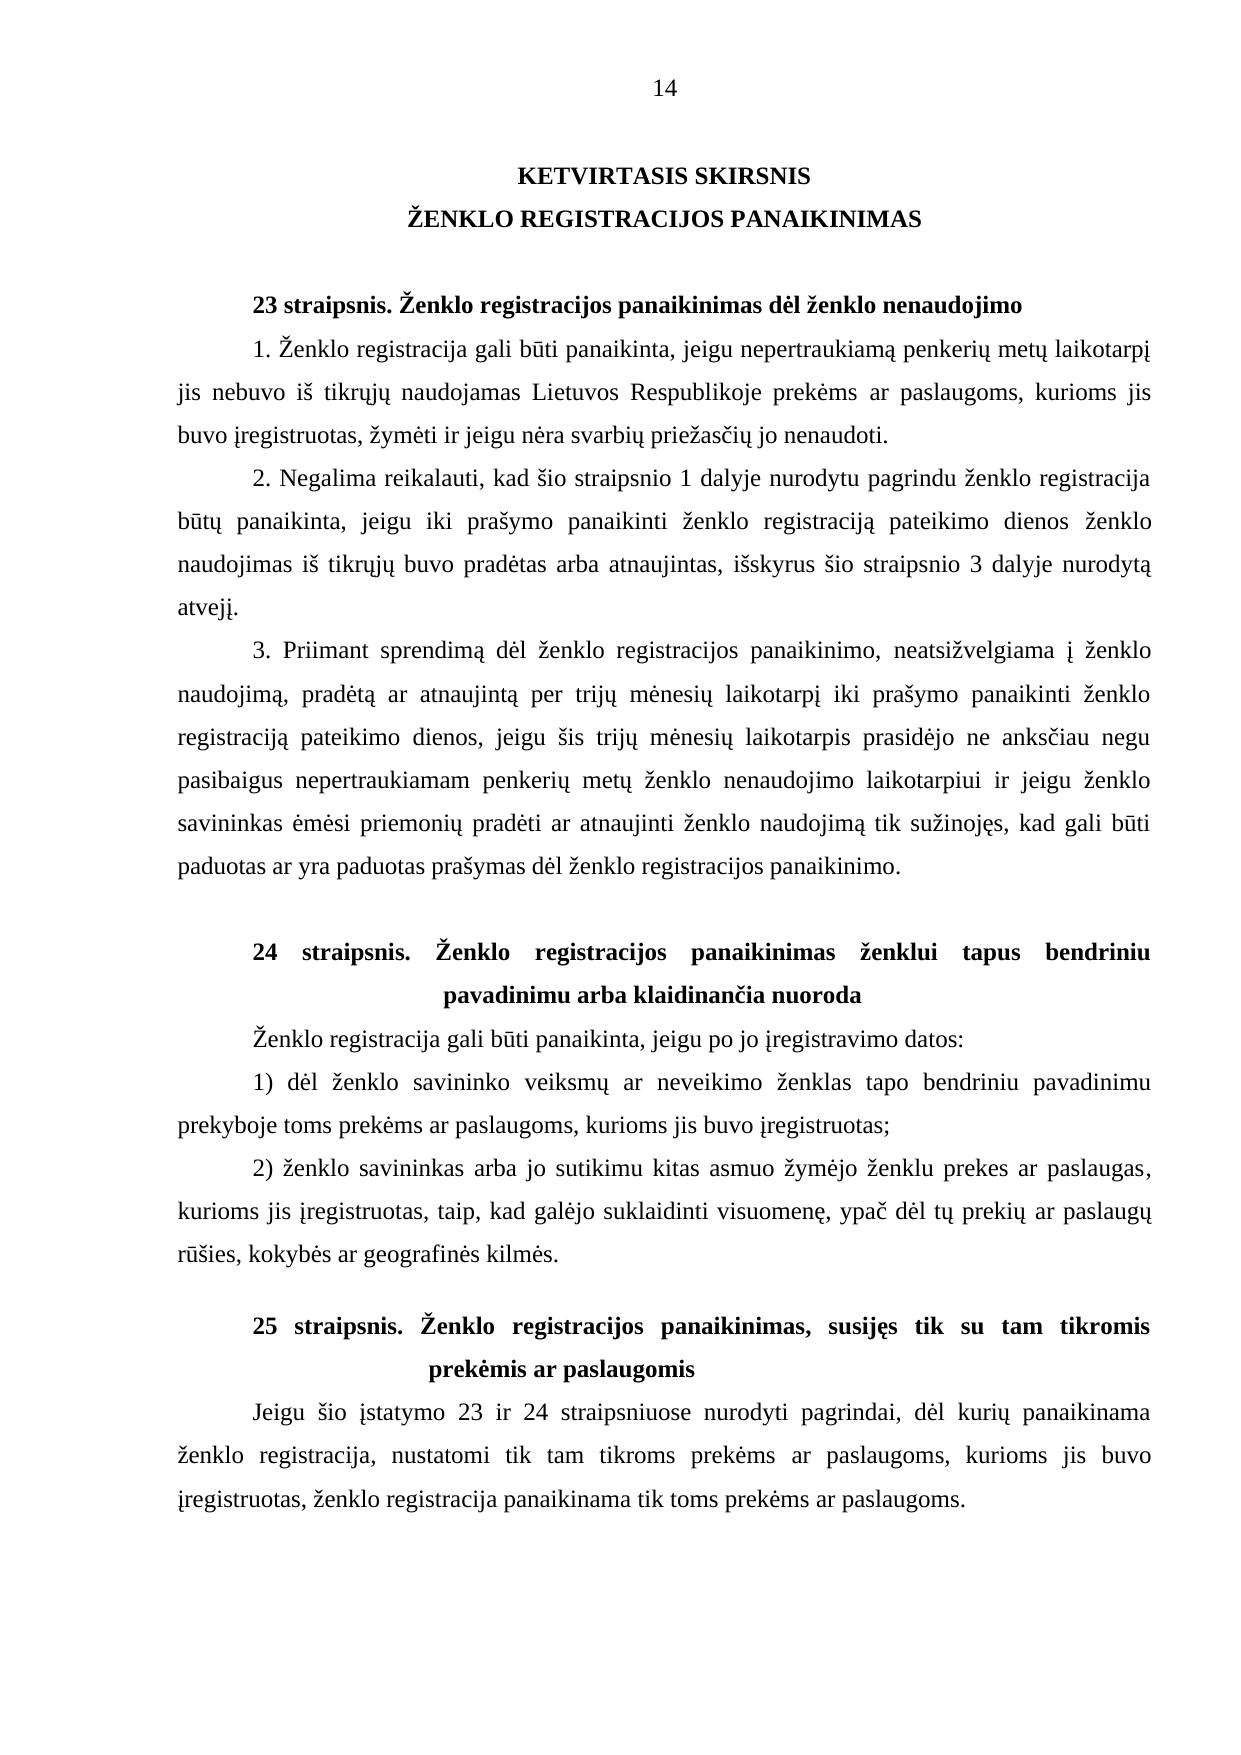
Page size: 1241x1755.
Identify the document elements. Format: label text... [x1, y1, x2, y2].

text 23 straipsnis. Ženklo registracijos panaikinimas dėl ženklo nenaudojimo [177, 291, 1152, 319]
text 1. Ženklo registracija gali būti panaikinta, jeigu nepertraukiamą penkerių metų laikotarpį jis nebuvo iš tikrųjų naudojamas Lietuvos Respublikoje prekėms ar paslaugoms, kurioms jis buvo įregistruotas, žymėti ir jeigu nėra svarbių priežasčių jo nenaudoti. [177, 334, 1152, 449]
text 24 straipsnis. Ženklo registracijos panaikinimas ženklui tapus bendriniu pavadinimu arba klaidinančia nuoroda [252, 937, 1152, 1009]
text 3. Priimant sprendimą dėl ženklo registracijos panaikinimo, neatsižvelgiama į ženklo naudojimą, pradėtą ar atnaujintą per trijų mėnesių laikotarpį iki prašymo panaikinti ženklo registraciją pateikimo dienos, jeigu šis trijų mėnesių laikotarpis prasidėjo ne anksčiau negu pasibaigus nepertraukiamam penkerių metų ženklo nenaudojimo laikotarpiui ir jeigu ženklo savininkas ėmėsi priemonių pradėti ar atnaujinti ženklo naudojimą tik sužinojęs, kad gali būti paduotas ar yra paduotas prašymas dėl ženklo registracijos panaikinimo. [177, 636, 1152, 880]
text Ženklo registracija gali būti panaikinta, jeigu po jo įregistravimo datos: [177, 1024, 1152, 1052]
text 1) dėl ženklo savininko veiksmų ar neveikimo ženklas tapo bendriniu pavadinimu prekyboje toms prekėms ar paslaugoms, kurioms jis buvo įregistruotas; [177, 1067, 1152, 1139]
text 25 straipsnis. Ženklo registracijos panaikinimas, susijęs tik su tam tikromis prekėmis ar paslaugomis [252, 1311, 1152, 1383]
text KETVIRTASIS SKIRSNIS [177, 161, 1152, 190]
text 2) ženklo savininkas arba jo sutikimu kitas asmuo žymėjo ženklu prekes ar paslaugas, kurioms jis įregistruotas, taip, kad galėjo suklaidinti visuomenę, ypač dėl tų prekių ar paslaugų rūšies, kokybės ar geografinės kilmės. [177, 1153, 1152, 1268]
text ŽENKLO REGISTRACIJOS PANAIKINIMAS [177, 204, 1152, 233]
text Jeigu šio įstatymo 23 ir 24 straipsniuose nurodyti pagrindai, dėl kurių panaikinama ženklo registracija, nustatomi tik tam tikroms prekėms ar paslaugoms, kurioms jis buvo įregistruotas, ženklo registracija panaikinama tik toms prekėms ar paslaugoms. [177, 1397, 1152, 1512]
text 2. Negalima reikalauti, kad šio straipsnio 1 dalyje nurodytu pagrindu ženklo registracija būtų panaikinta, jeigu iki prašymo panaikinti ženklo registraciją pateikimo dienos ženklo naudojimas iš tikrųjų buvo pradėtas arba atnaujintas, išskyrus šio straipsnio 3 dalyje nurodytą atvejį. [177, 463, 1152, 621]
